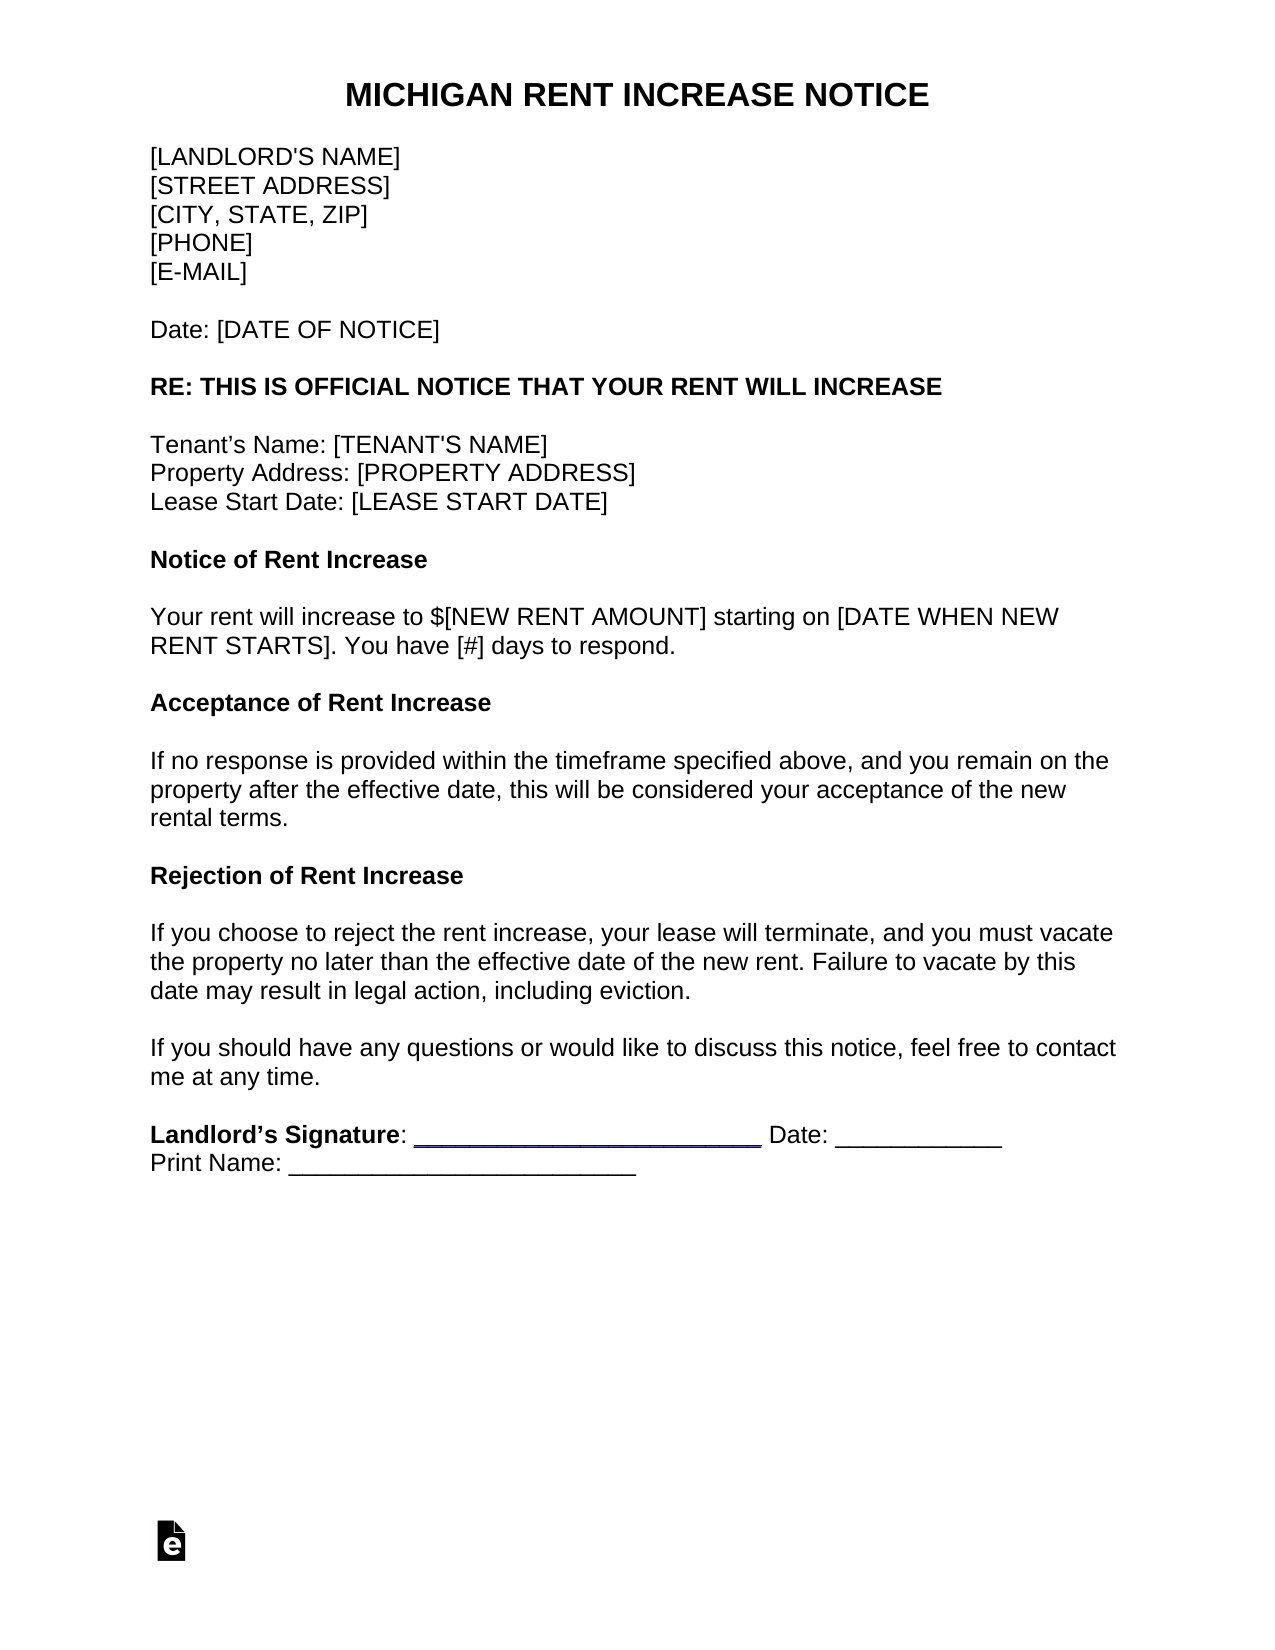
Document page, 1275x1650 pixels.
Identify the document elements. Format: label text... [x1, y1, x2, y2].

text Your rent will increase to $[NEW RENT AMOUNT] starting on [DATE WHEN NEW RENT STARTS]. You have [#] days to respond. [150, 602, 1125, 660]
text [LANDLORD'S NAME] [150, 142, 1125, 171]
text Property Address: [PROPERTY ADDRESS] [150, 458, 1125, 487]
text If you should have any questions or would like to discuss this notice, feel free to contact me at any time. [150, 1033, 1125, 1091]
text [PHONE] [150, 228, 1125, 257]
text [E-MAIL] [150, 257, 1125, 286]
text If you choose to reject the rent increase, your lease will terminate, and you must vacate the property no later than the effective date of the new rent. Failure to vacate by this date may result in legal action, including eviction. [150, 918, 1125, 1005]
text Landlord’s Signature: _________________________ Date: ____________ [150, 1120, 1125, 1148]
text Lease Start Date: [LEASE START DATE] [150, 487, 1125, 516]
text Print Name: _________________________ [150, 1148, 1125, 1177]
text Date: [DATE OF NOTICE] [150, 315, 1125, 343]
text RE: THIS IS OFFICIAL NOTICE THAT YOUR RENT WILL INCREASE [150, 372, 1125, 401]
text If no response is provided within the timeframe specified above, and you remain on the property after the effective date, this will be considered your acceptance of the new rental terms. [150, 746, 1125, 832]
text [STREET ADDRESS] [150, 171, 1125, 200]
text Acceptance of Rent Increase [150, 688, 1125, 717]
text Notice of Rent Increase [150, 545, 1125, 573]
text MICHIGAN RENT INCREASE NOTICE [150, 75, 1125, 113]
text Tenant’s Name: [TENANT'S NAME] [150, 430, 1125, 458]
text Rejection of Rent Increase [150, 861, 1125, 890]
text [CITY, STATE, ZIP] [150, 200, 1125, 228]
